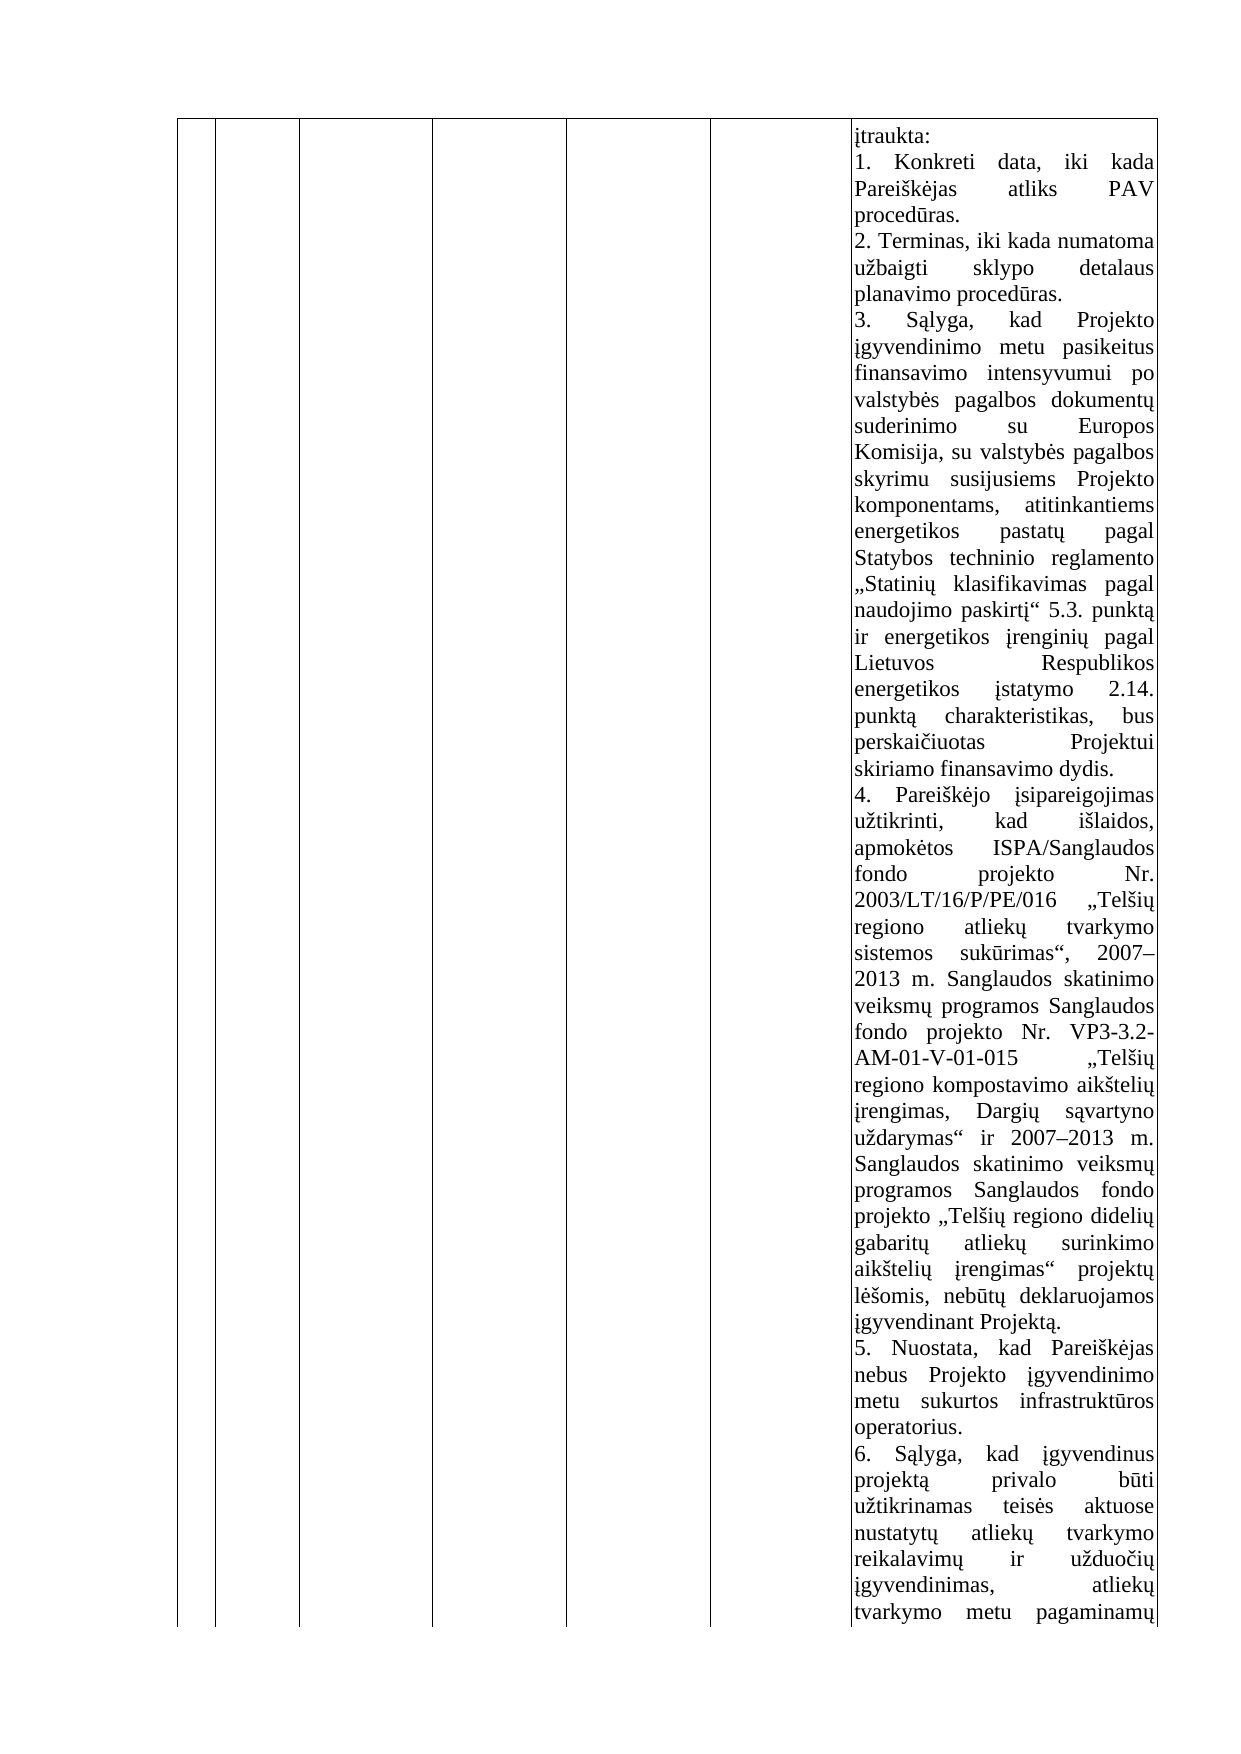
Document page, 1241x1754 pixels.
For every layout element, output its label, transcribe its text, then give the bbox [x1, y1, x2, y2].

table_cell [433, 119, 566, 1627]
table_cell [300, 119, 432, 1627]
table_cell [711, 119, 851, 1627]
table_cell [216, 119, 299, 1627]
table_cell įtraukta: 1. Konkreti data, iki kada Pareiškėjas atliks PAV procedūras. 2. Terminas, iki kada numatoma užbaigti sklypo detalaus planavimo procedūras. 3. Sąlyga, kad Projekto įgyvendinimo metu pasikeitus finansavimo intensyvumui po valstybės pagalbos dokumentų suderinimo su Europos Komisija, su valstybės pagalbos skyrimu susijusiems Projekto komponentams, atitinkantiems energetikos pastatų pagal Statybos techninio reglamento „Statinių klasifikavimas pagal naudojimo paskirtį“ 5.3. punktą ir energetikos įrenginių pagal Lietuvos Respublikos energetikos įstatymo 2.14. punktą charakteristikas, bus perskaičiuotas Projektui skiriamo finansavimo dydis. 4. Pareiškėjo įsipareigojimas užtikrinti, kad išlaidos, apmokėtos ISPA/Sanglaudos fondo projekto Nr. 2003/LT/16/P/PE/016 „Telšių regiono atliekų tvarkymo sistemos sukūrimas“, 2007–2013 m. Sanglaudos skatinimo veiksmų programos Sanglaudos fondo projekto Nr. VP3-3.2-AM-01-V-01-015 „Telšių regiono kompostavimo aikštelių įrengimas, Dargių sąvartyno uždarymas“ ir 2007–2013 m. Sanglaudos skatinimo veiksmų programos Sanglaudos fondo projekto „Telšių regiono didelių gabaritų atliekų surinkimo aikštelių įrengimas“ projektų lėšomis, nebūtų deklaruojamos įgyvendinant Projektą. 5. Nuostata, kad Pareiškėjas nebus Projekto įgyvendinimo metu sukurtos infrastruktūros operatorius. 6. Sąlyga, kad įgyvendinus projektą privalo būti užtikrinamas teisės aktuose nustatytų atliekų tvarkymo reikalavimų ir užduočių įgyvendinimas, atliekų tvarkymo metu pagaminamų [852, 119, 1157, 1627]
table_cell [178, 119, 215, 1627]
table_cell [567, 119, 710, 1627]
